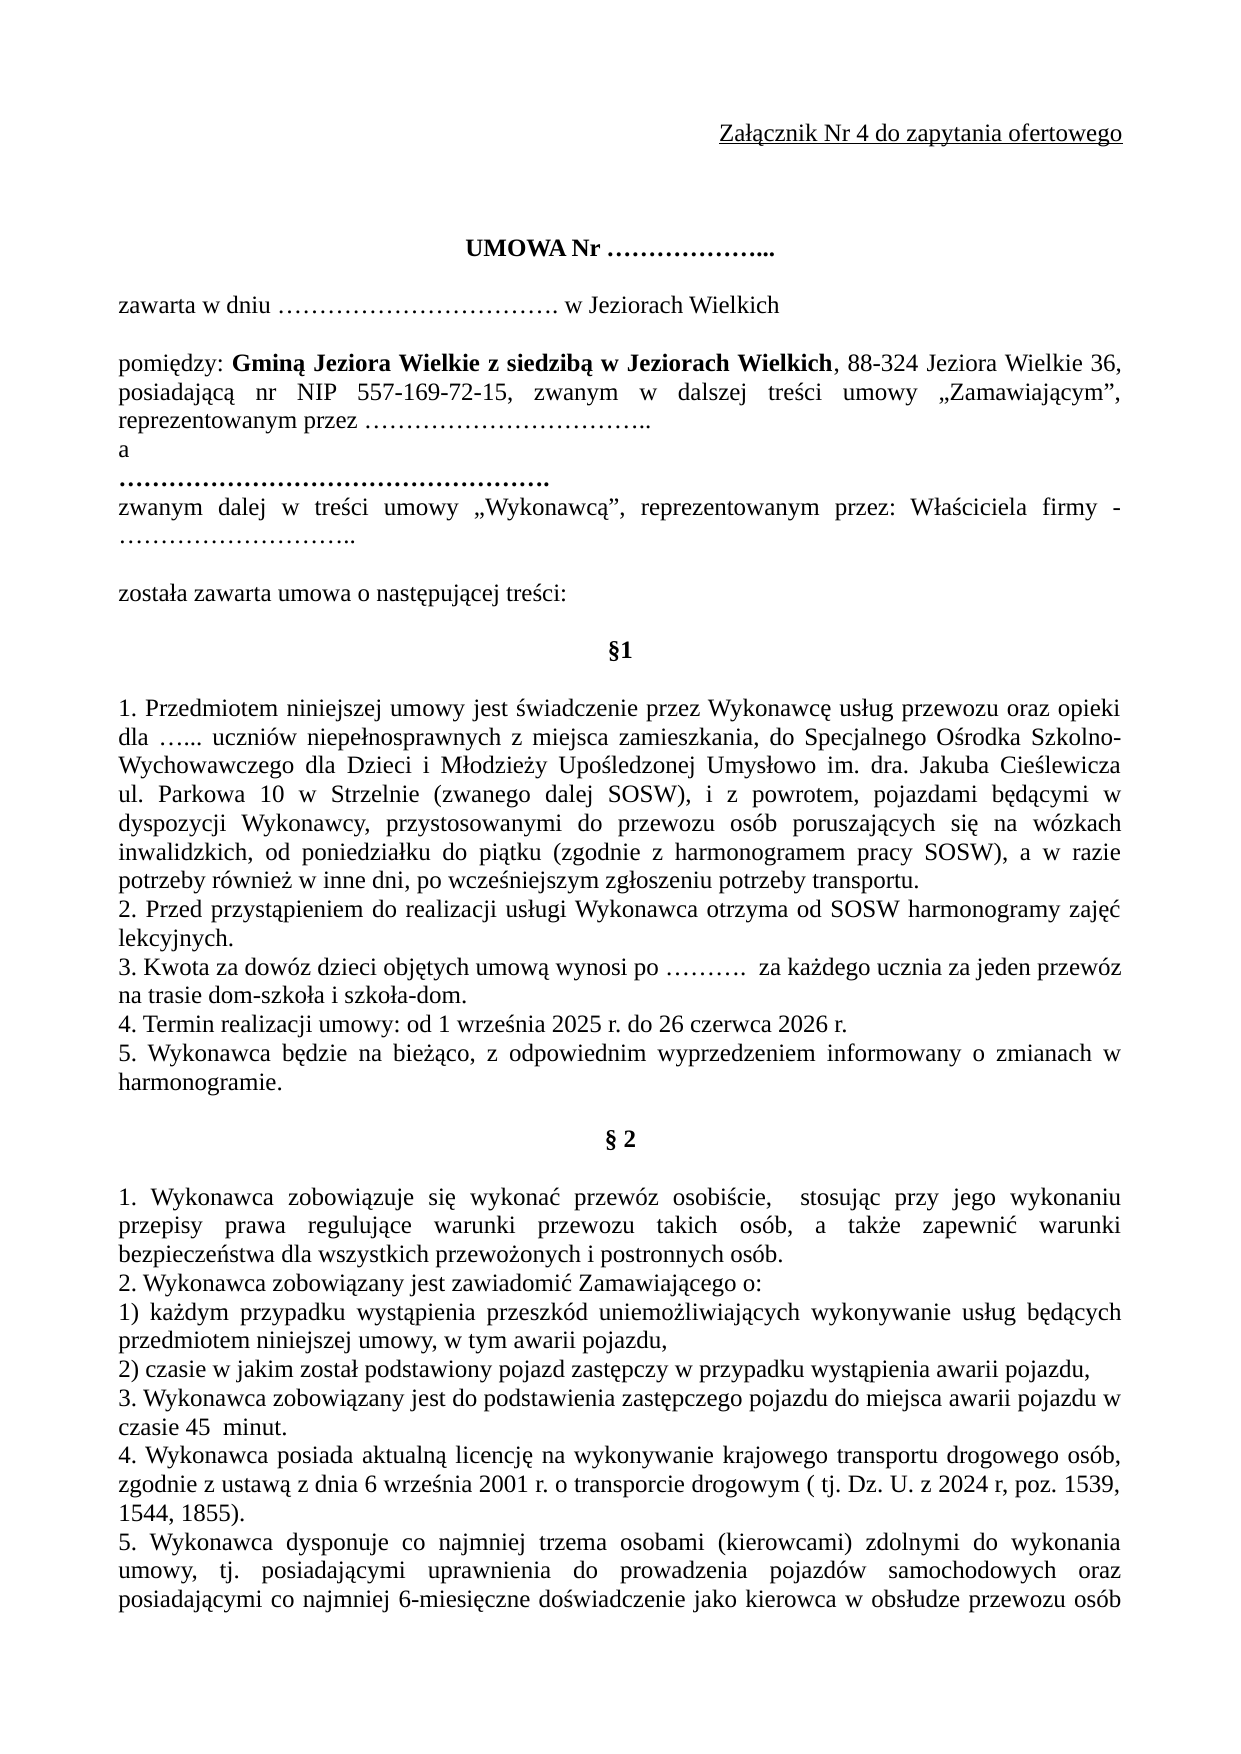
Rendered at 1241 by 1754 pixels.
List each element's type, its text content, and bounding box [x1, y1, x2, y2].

text 1) każdym przypadku wystąpienia przeszkód uniemożliwiających wykonywanie usług będących przedmiotem niniejszej umowy, w tym awarii pojazdu, [118, 1297, 1122, 1354]
text 3. Wykonawca zobowiązany jest do podstawienia zastępczego pojazdu do miejsca awarii pojazdu w czasie 45 minut. [118, 1383, 1122, 1441]
text 2) czasie w jakim został podstawiony pojazd zastępczy w przypadku wystąpienia awarii pojazdu, [118, 1354, 1122, 1383]
text zwanym dalej w treści umowy „Wykonawcą”, reprezentowanym przez: Właściciela firmy - ……………………….. [118, 492, 1122, 549]
text 1. Przedmiotem niniejszej umowy jest świadczenie przez Wykonawcę usług przewozu oraz opieki dla …... uczniów niepełnosprawnych z miejsca zamieszkania, do Specjalnego Ośrodka Szkolno-Wychowawczego dla Dzieci i Młodzieży Upośledzonej Umysłowo im. dra. Jakuba Cieślewicza ul. Parkowa 10 w Strzelnie (zwanego dalej SOSW), i z powrotem, pojazdami będącymi w dyspozycji Wykonawcy, przystosowanymi do przewozu osób poruszających się na wózkach inwalidzkich, od poniedziałku do piątku (zgodnie z harmonogramem pracy SOSW), a w razie potrzeby również w inne dni, po wcześniejszym zgłoszeniu potrzeby transportu. [118, 693, 1122, 894]
text UMOWA Nr ………………... [118, 233, 1122, 262]
text 3. Kwota za dowóz dzieci objętych umową wynosi po ………. za każdego ucznia za jeden przewóz na trasie dom-szkoła i szkoła-dom. [118, 952, 1122, 1009]
text §1 [118, 636, 1122, 664]
text 2. Wykonawca zobowiązany jest zawiadomić Zamawiającego o: [118, 1268, 1122, 1297]
text 5. Wykonawca będzie na bieżąco, z odpowiednim wyprzedzeniem informowany o zmianach w harmonogramie. [118, 1038, 1122, 1096]
text zawarta w dniu ……………………………. w Jeziorach Wielkich [118, 291, 1122, 319]
text § 2 [118, 1124, 1122, 1153]
text ……………………………………………. [118, 463, 1122, 492]
text Załącznik Nr 4 do zapytania ofertowego [118, 118, 1122, 147]
text 5. Wykonawca dysponuje co najmniej trzema osobami (kierowcami) zdolnymi do wykonania umowy, tj. posiadającymi uprawnienia do prowadzenia pojazdów samochodowych oraz posiadającymi co najmniej 6-miesięczne doświadczenie jako kierowca w obsłudze przewozu osób [118, 1527, 1122, 1613]
text została zawarta umowa o następującej treści: [118, 578, 1122, 607]
text 1. Wykonawca zobowiązuje się wykonać przewóz osobiście, stosując przy jego wykonaniu przepisy prawa regulujące warunki przewozu takich osób, a także zapewnić warunki bezpieczeństwa dla wszystkich przewożonych i postronnych osób. [118, 1182, 1122, 1268]
text pomiędzy: Gminą Jeziora Wielkie z siedzibą w Jeziorach Wielkich, 88-324 Jeziora Wielkie 36, posiadającą nr NIP 557-169-72-15, zwanym w dalszej treści umowy „Zamawiającym”, reprezentowanym przez …………………………….. [118, 348, 1122, 434]
text 2. Przed przystąpieniem do realizacji usługi Wykonawca otrzyma od SOSW harmonogramy zajęć lekcyjnych. [118, 894, 1122, 952]
text 4. Wykonawca posiada aktualną licencję na wykonywanie krajowego transportu drogowego osób, zgodnie z ustawą z dnia 6 września 2001 r. o transporcie drogowym ( tj. Dz. U. z 2024 r, poz. 1539, 1544, 1855). [118, 1441, 1122, 1527]
text a [118, 434, 1122, 463]
text 4. Termin realizacji umowy: od 1 września 2025 r. do 26 czerwca 2026 r. [118, 1009, 1122, 1038]
